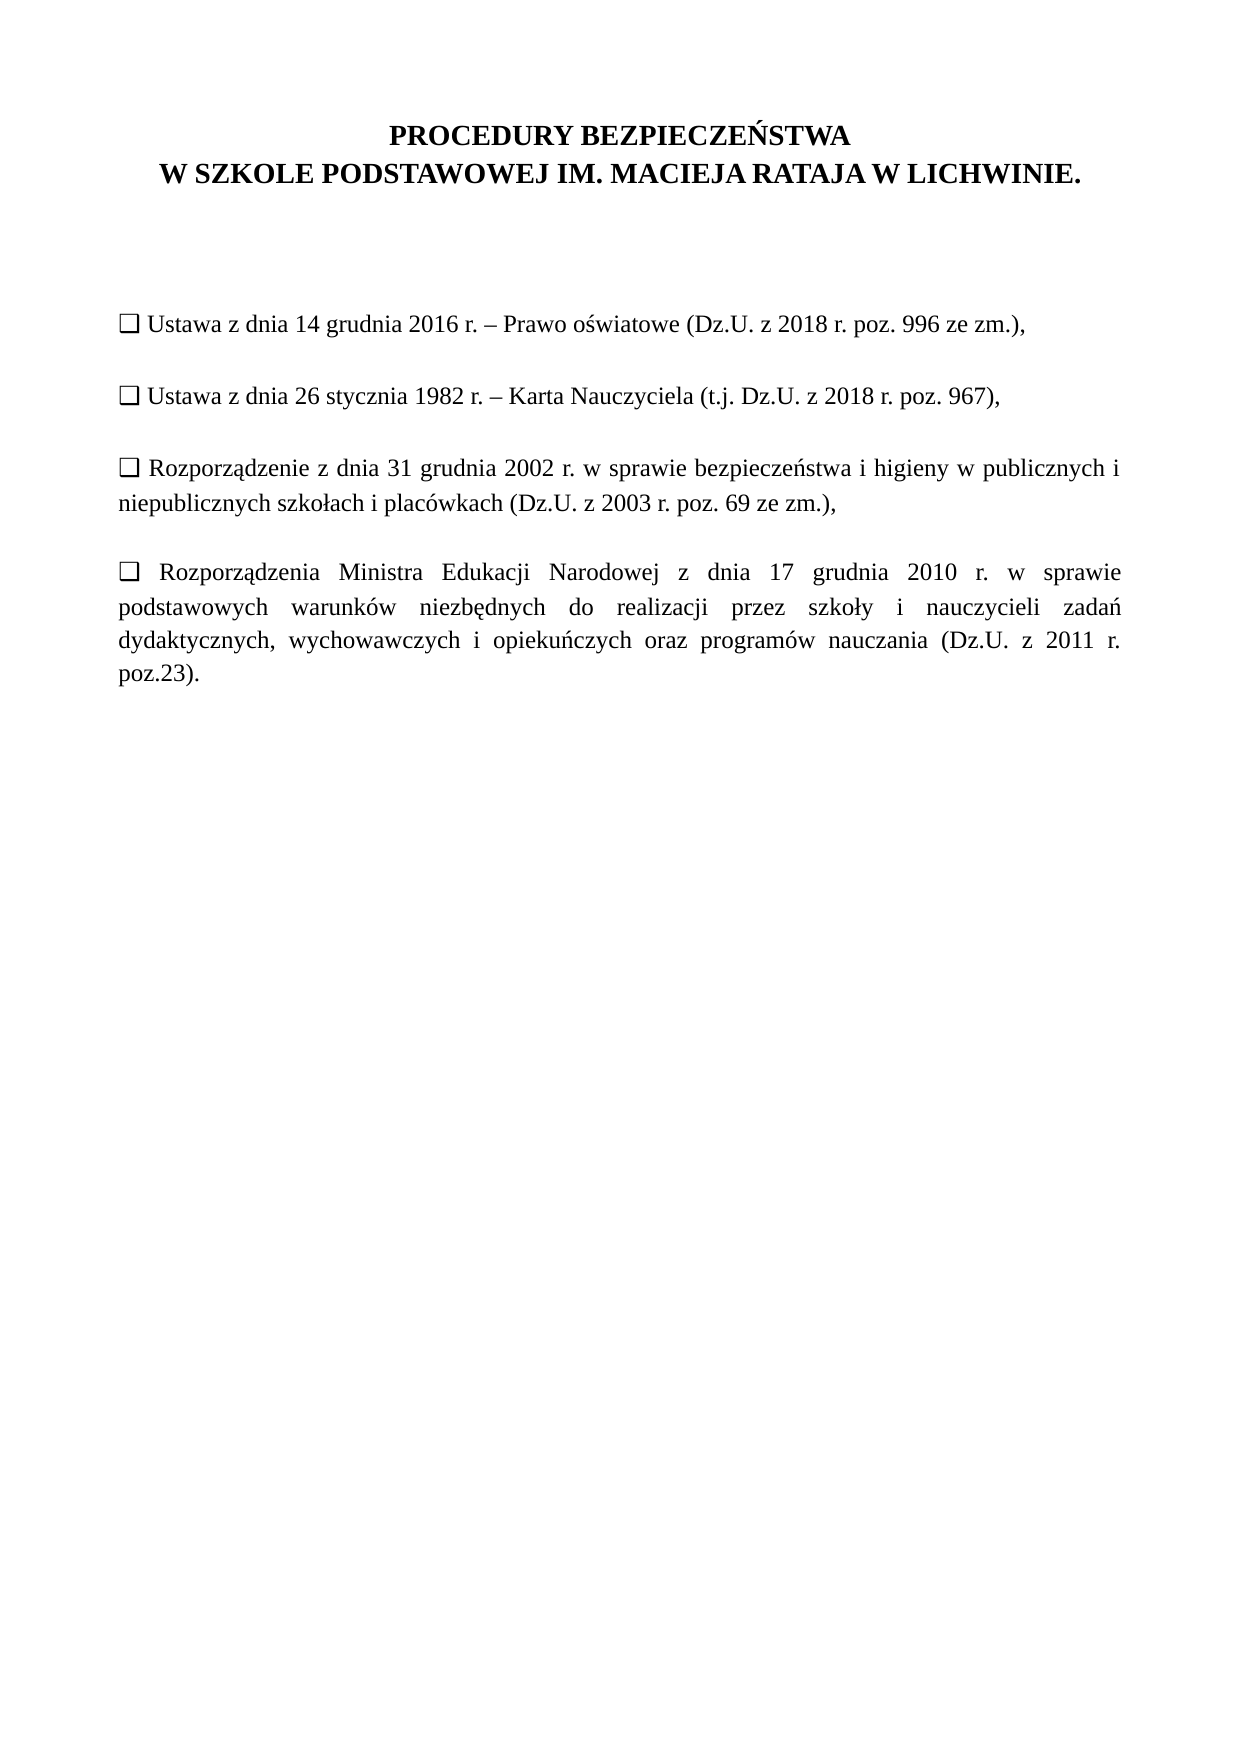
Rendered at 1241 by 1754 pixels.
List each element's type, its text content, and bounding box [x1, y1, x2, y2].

text ❑ Ustawa z dnia 26 stycznia 1982 r. – Karta Nauczyciela (t.j. Dz.U. z 2018 r. poz. 967), [118, 377, 1122, 412]
text ❑ Rozporządzenia Ministra Edukacji Narodowej z dnia 17 grudnia 2010 r. w sprawie podstawowych warunków niezbędnych do realizacji przez szkoły i nauczycieli zadań dydaktycznych, wychowawczych i opiekuńczych oraz programów nauczania (Dz.U. z 2011 r. poz.23). [118, 554, 1122, 687]
text PROCEDURY BEZPIECZEŃSTWA [118, 118, 1122, 152]
text ❑ Rozporządzenie z dnia 31 grudnia 2002 r. w sprawie bezpieczeństwa i higieny w publicznych i niepublicznych szkołach i placówkach (Dz.U. z 2003 r. poz. 69 ze zm.), [118, 450, 1122, 517]
text W SZKOLE PODSTAWOWEJ IM. MACIEJA RATAJA W LICHWINIE. [118, 157, 1122, 190]
text ❑ Ustawa z dnia 14 grudnia 2016 r. – Prawo oświatowe (Dz.U. z 2018 r. poz. 996 ze zm.), [118, 305, 1122, 339]
